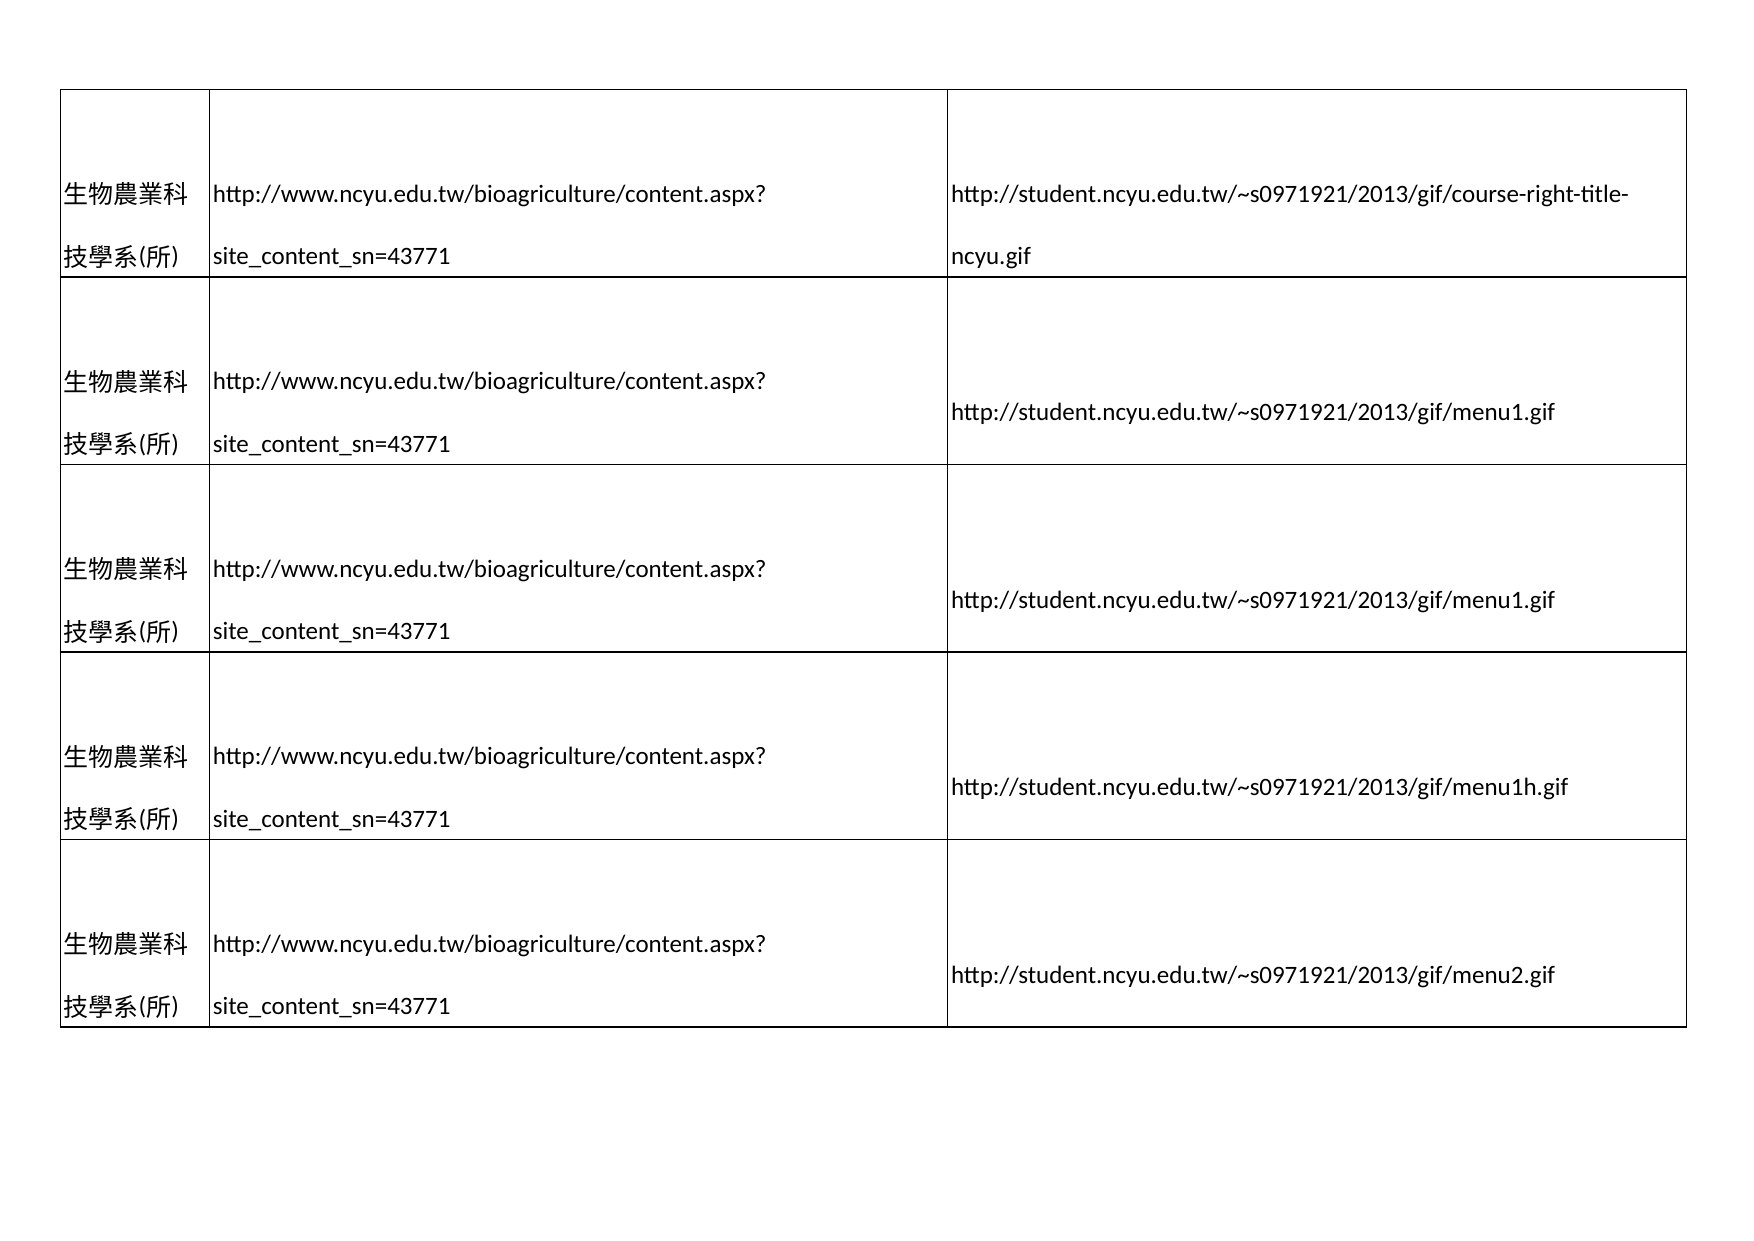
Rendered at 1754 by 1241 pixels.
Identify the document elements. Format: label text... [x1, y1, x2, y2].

table_cell http://www.ncyu.edu.tw/bioagriculture/content.aspx?site_content_sn=43771 [210, 90, 947, 276]
table_cell http://www.ncyu.edu.tw/bioagriculture/content.aspx?site_content_sn=43771 [210, 653, 947, 839]
table_cell http://www.ncyu.edu.tw/bioagriculture/content.aspx?site_content_sn=43771 [210, 465, 947, 651]
table_cell http://student.ncyu.edu.tw/~s0971921/2013/gif/menu1h.gif [948, 653, 1686, 839]
table_cell http://student.ncyu.edu.tw/~s0971921/2013/gif/menu2.gif [948, 840, 1686, 1026]
table_cell http://student.ncyu.edu.tw/~s0971921/2013/gif/menu1.gif [948, 465, 1686, 651]
table_cell 生物農業科技學系(所) [61, 465, 209, 651]
table_cell 生物農業科技學系(所) [61, 90, 209, 276]
table_cell http://student.ncyu.edu.tw/~s0971921/2013/gif/menu1.gif [948, 278, 1686, 464]
table_cell http://www.ncyu.edu.tw/bioagriculture/content.aspx?site_content_sn=43771 [210, 840, 947, 1026]
table_cell 生物農業科技學系(所) [61, 653, 209, 839]
table_cell 生物農業科技學系(所) [61, 278, 209, 464]
table_cell http://student.ncyu.edu.tw/~s0971921/2013/gif/course-right-title-ncyu.gif [948, 90, 1686, 276]
table_cell 生物農業科技學系(所) [61, 840, 209, 1026]
table_cell http://www.ncyu.edu.tw/bioagriculture/content.aspx?site_content_sn=43771 [210, 278, 947, 464]
